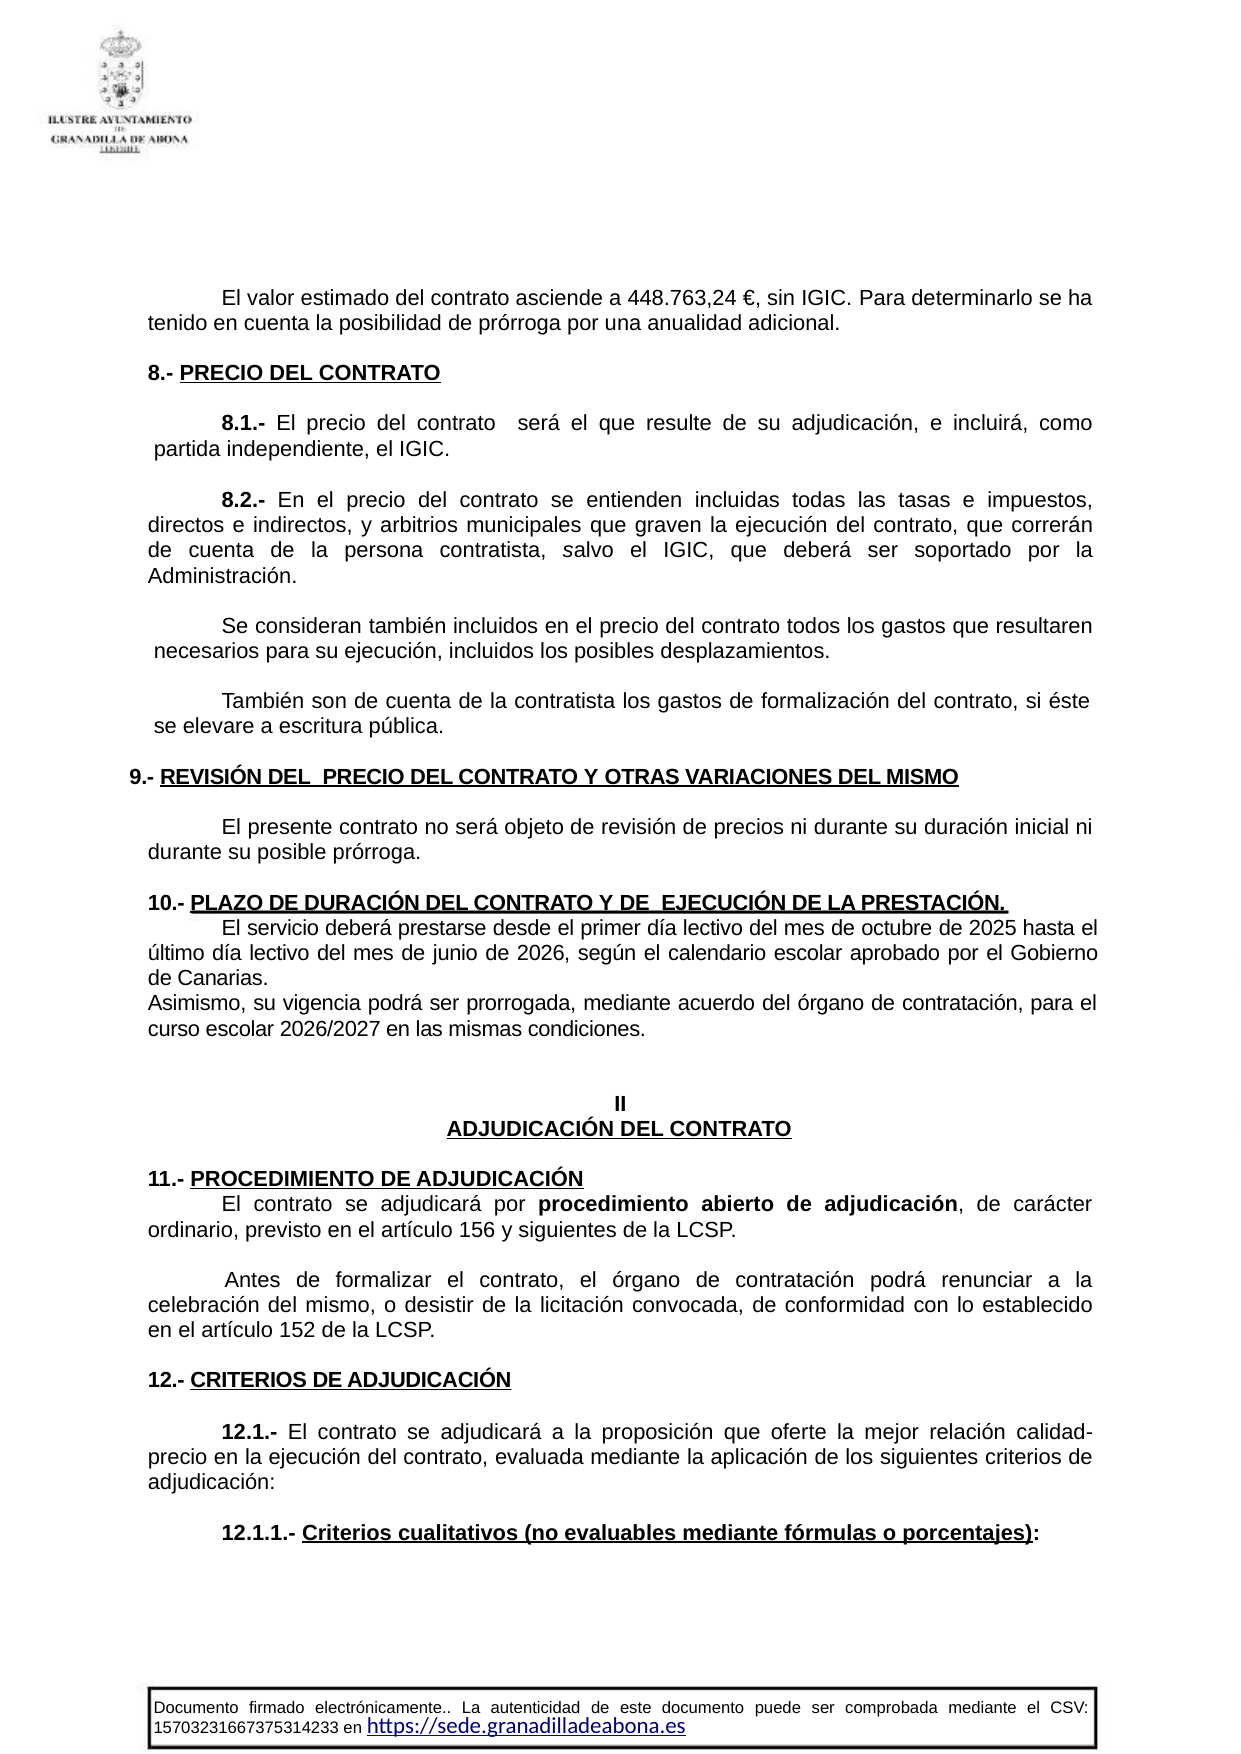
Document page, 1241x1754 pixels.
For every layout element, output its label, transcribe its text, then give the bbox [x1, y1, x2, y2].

text II [614, 1092, 632, 1116]
text de Canarias. [148, 966, 1118, 990]
text 15703231667375314233 en https://sede.granadilladeabona.es [153, 1718, 1113, 1737]
text 11.- PROCEDIMIENTO DE ADJUDICACIÓN [148, 1167, 611, 1192]
text adjudicación: [148, 1470, 1117, 1495]
text ordinario, previsto en el artículo 156 y siguientes de la LCSP. [148, 1217, 1117, 1242]
text durante su posible prórroga. [148, 840, 1117, 864]
text El servicio deberá prestarse desde el primer día lectivo del mes de octubre de 2025 hasta el [221, 916, 1118, 940]
text precio en la ejecución del contrato, evaluada mediante la aplicación de los siguientes criterios de [148, 1445, 1117, 1469]
text 9.- REVISIÓN DEL PRECIO DEL CONTRATO Y OTRAS VARIACIONES DEL MISMO [129, 764, 987, 789]
text de cuenta de la persona contratista, salvo el IGIC, que deberá ser soportado por la [148, 538, 1117, 563]
text 12.- CRITERIOS DE ADJUDICACIÓN [148, 1368, 537, 1393]
text ADJUDICACIÓN DEL CONTRATO [446, 1117, 819, 1141]
text También son de cuenta de la contratista los gastos de formalización del contrato, si éste [221, 689, 1118, 714]
text 8.1.- El precio del contrato será el que resulte de su adjudicación, e incluirá, como [221, 411, 1118, 436]
text último día lectivo del mes de junio de 2026, según el calendario escolar aprobado por el Gobierno [148, 941, 1118, 965]
text 10.- PLAZO DE DURACIÓN DEL CONTRATO Y DE EJECUCIÓN DE LA PRESTACIÓN. [148, 890, 1034, 915]
text Antes de formalizar el contrato, el órgano de contratación podrá renunciar a la [224, 1268, 1117, 1292]
text Documento firmado electrónicamente.. La autenticidad de este documento puede ser comprobada mediante el CSV: [153, 1699, 1113, 1718]
text El contrato se adjudicará por procedimiento abierto de adjudicación, de carácter [221, 1192, 1117, 1217]
text 8.2.- En el precio del contrato se entienden incluidas todas las tasas e impuestos, [221, 488, 1118, 512]
text curso escolar 2026/2027 en las mismas condiciones. [148, 1016, 1118, 1041]
text Se consideran también incluidos en el precio del contrato todos los gastos que resultaren [221, 614, 1118, 638]
text El presente contrato no será objeto de revisión de precios ni durante su duración inicial ni [221, 815, 1117, 839]
text 12.1.- El contrato se adjudicará a la proposición que oferte la mejor relación calidad- [221, 1420, 1118, 1444]
text en el artículo 152 de la LCSP. [148, 1318, 1117, 1343]
text Asimismo, su vigencia podrá ser prorrogada, mediante acuerdo del órgano de contratación, para el [148, 991, 1118, 1016]
text se elevare a escritura pública. [153, 714, 1118, 739]
text 8.- PRECIO DEL CONTRATO [148, 361, 468, 385]
text tenido en cuenta la posibilidad de prórroga por una anualidad adicional. [148, 311, 1117, 335]
text El valor estimado del contrato asciende a 448.763,24 €, sin IGIC. Para determinarlo se ha [221, 285, 1117, 310]
text directos e indirectos, y arbitrios municipales que graven la ejecución del contrato, que correrán [148, 513, 1117, 537]
text necesarios para su ejecución, incluidos los posibles desplazamientos. [153, 639, 1118, 663]
text partida independiente, el IGIC. [153, 436, 475, 461]
text celebración del mismo, o desistir de la licitación convocada, de conformidad con lo establecido [148, 1293, 1117, 1317]
text Administración. [148, 563, 1117, 588]
text 12.1.1.- Criterios cualitativos (no evaluables mediante fórmulas o porcentajes): [221, 1520, 1064, 1545]
